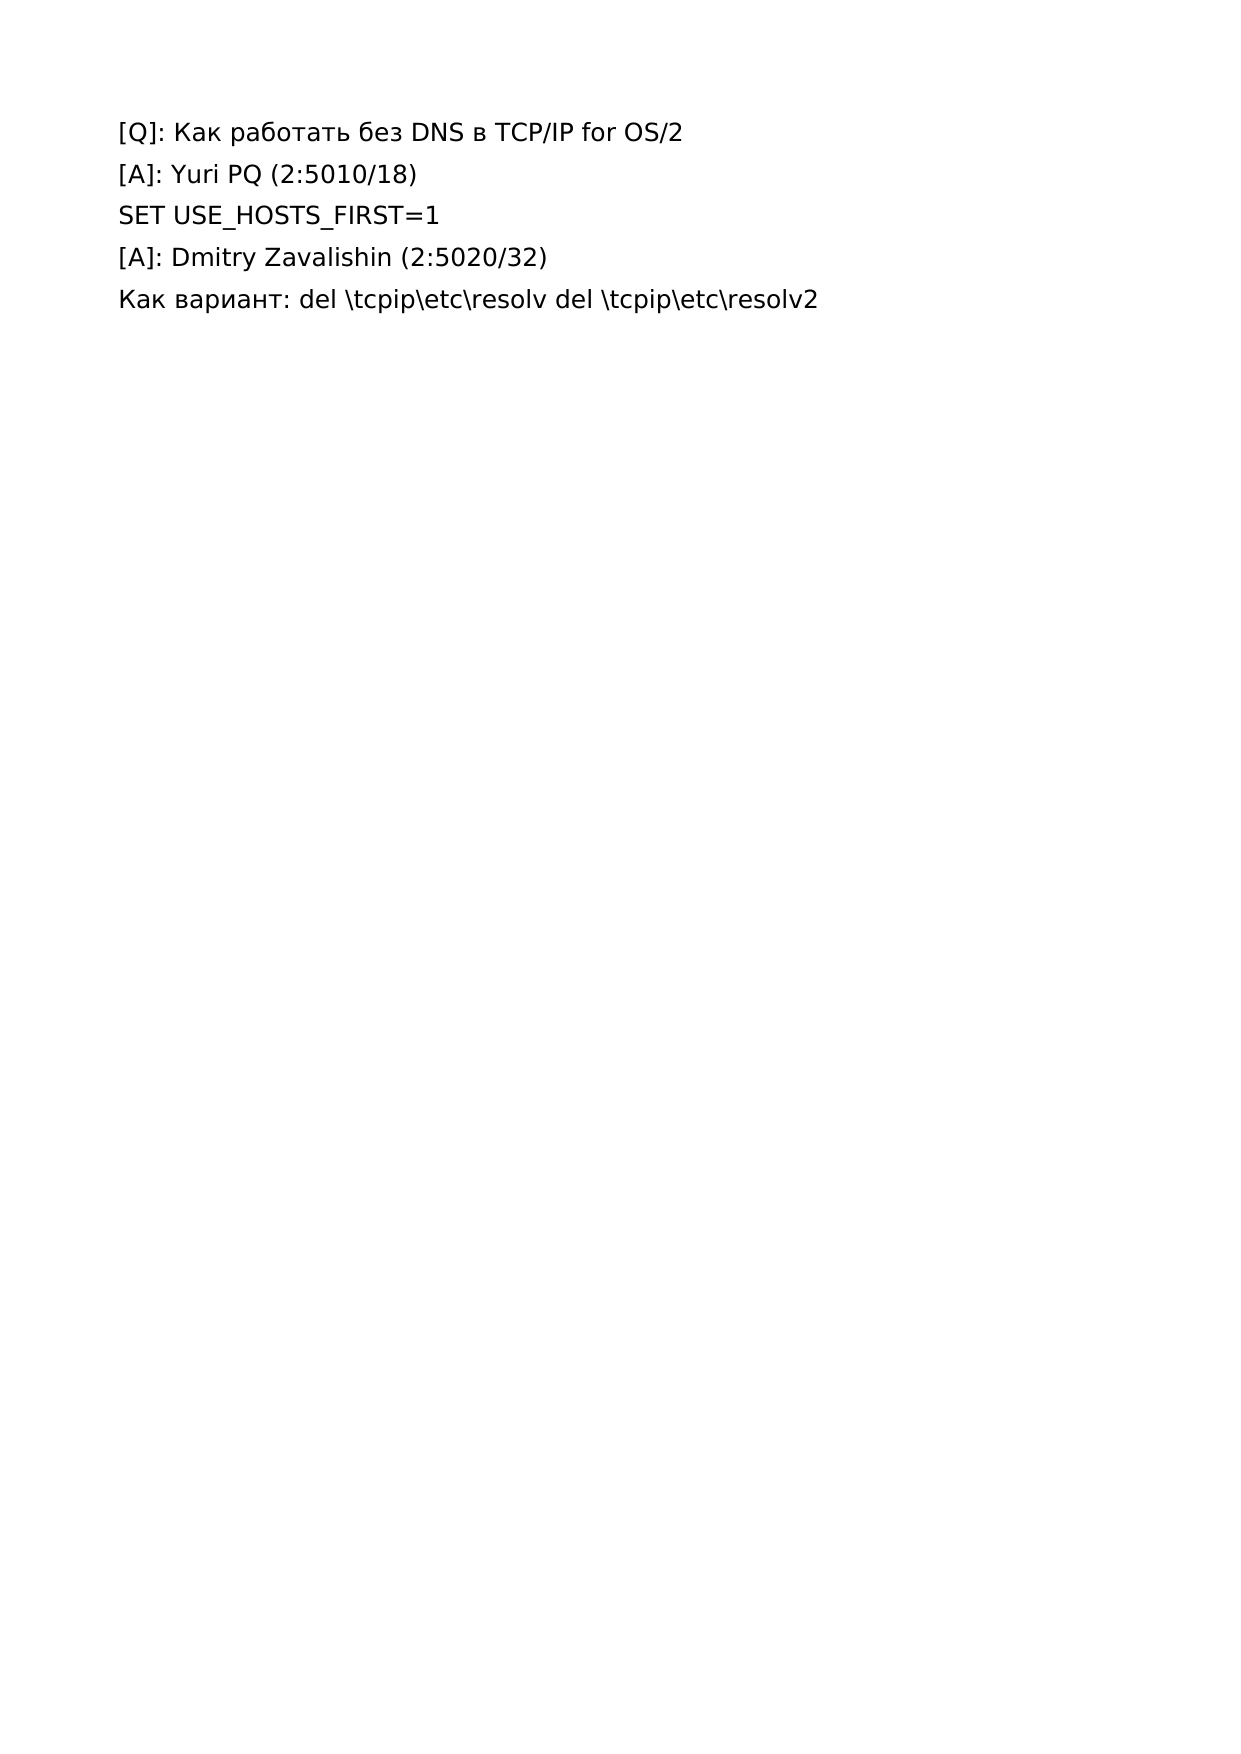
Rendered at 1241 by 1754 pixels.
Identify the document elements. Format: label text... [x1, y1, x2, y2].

text [A]: Yuri PQ (2:5010/18) [118, 160, 1122, 189]
text SET USE_HOSTS_FIRST=1 [118, 201, 1122, 231]
text [A]: Dmitry Zavalishin (2:5020/32) [118, 243, 1122, 272]
text [Q]: Как работать без DNS в TCP/IP for OS/2 [118, 118, 1122, 147]
text Как вариант: del \tcpip\etc\resolv del \tcpip\etc\resolv2 [118, 285, 1122, 314]
